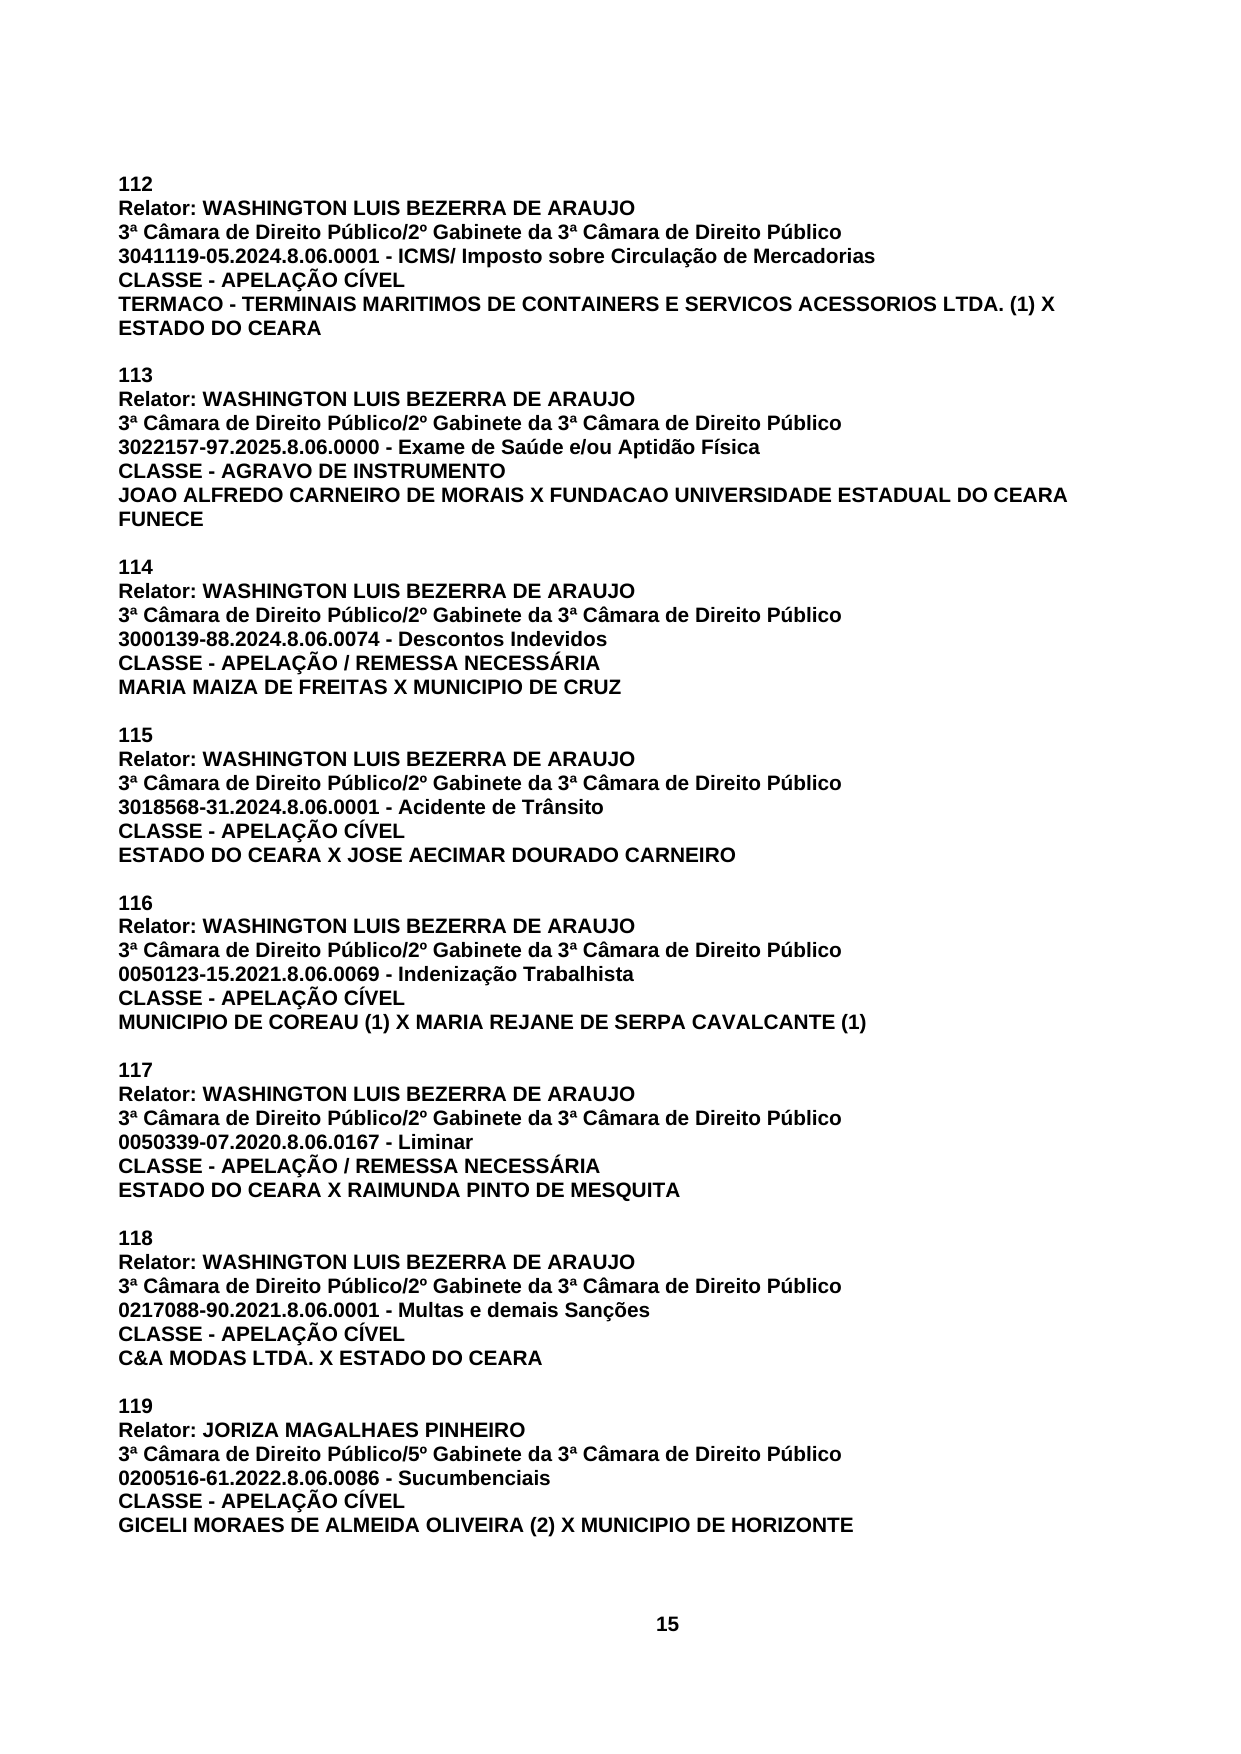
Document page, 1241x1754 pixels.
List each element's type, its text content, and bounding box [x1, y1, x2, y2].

text CLASSE - APELAÇÃO / REMESSA NECESSÁRIA [118, 1154, 1122, 1178]
text 0217088-90.2021.8.06.0001 - Multas e demais Sanções [118, 1298, 1122, 1322]
text Relator: WASHINGTON LUIS BEZERRA DE ARAUJO [118, 579, 1122, 603]
text 119 [118, 1393, 1122, 1417]
text 3ª Câmara de Direito Público/2º Gabinete da 3ª Câmara de Direito Público [118, 219, 1122, 243]
text TERMACO - TERMINAIS MARITIMOS DE CONTAINERS E SERVICOS ACESSORIOS LTDA. (1) X ESTADO DO CEARA [118, 291, 1122, 339]
text 3041119-05.2024.8.06.0001 - ICMS/ Imposto sobre Circulação de Mercadorias [118, 243, 1122, 267]
text Relator: WASHINGTON LUIS BEZERRA DE ARAUJO [118, 1250, 1122, 1274]
text CLASSE - APELAÇÃO / REMESSA NECESSÁRIA [118, 651, 1122, 675]
text Relator: JORIZA MAGALHAES PINHEIRO [118, 1417, 1122, 1441]
text GICELI MORAES DE ALMEIDA OLIVEIRA (2) X MUNICIPIO DE HORIZONTE [118, 1513, 1122, 1537]
text 0050123-15.2021.8.06.0069 - Indenização Trabalhista [118, 962, 1122, 986]
text 3ª Câmara de Direito Público/2º Gabinete da 3ª Câmara de Direito Público [118, 938, 1122, 962]
text 118 [118, 1226, 1122, 1250]
text 112 [118, 172, 1122, 196]
text 3ª Câmara de Direito Público/2º Gabinete da 3ª Câmara de Direito Público [118, 1274, 1122, 1298]
text JOAO ALFREDO CARNEIRO DE MORAIS X FUNDACAO UNIVERSIDADE ESTADUAL DO CEARA FUNECE [118, 483, 1122, 531]
text 3ª Câmara de Direito Público/2º Gabinete da 3ª Câmara de Direito Público [118, 603, 1122, 627]
text Relator: WASHINGTON LUIS BEZERRA DE ARAUJO [118, 1082, 1122, 1106]
text CLASSE - APELAÇÃO CÍVEL [118, 818, 1122, 842]
text C&A MODAS LTDA. X ESTADO DO CEARA [118, 1346, 1122, 1369]
text Relator: WASHINGTON LUIS BEZERRA DE ARAUJO [118, 747, 1122, 771]
text Relator: WASHINGTON LUIS BEZERRA DE ARAUJO [118, 387, 1122, 411]
text Relator: WASHINGTON LUIS BEZERRA DE ARAUJO [118, 196, 1122, 219]
text 3022157-97.2025.8.06.0000 - Exame de Saúde e/ou Aptidão Física [118, 435, 1122, 459]
text 3ª Câmara de Direito Público/2º Gabinete da 3ª Câmara de Direito Público [118, 771, 1122, 794]
text 3ª Câmara de Direito Público/5º Gabinete da 3ª Câmara de Direito Público [118, 1441, 1122, 1465]
text 0200516-61.2022.8.06.0086 - Sucumbenciais [118, 1465, 1122, 1489]
text 114 [118, 555, 1122, 579]
text 3ª Câmara de Direito Público/2º Gabinete da 3ª Câmara de Direito Público [118, 411, 1122, 435]
text CLASSE - APELAÇÃO CÍVEL [118, 267, 1122, 291]
text 0050339-07.2020.8.06.0167 - Liminar [118, 1130, 1122, 1154]
text 3ª Câmara de Direito Público/2º Gabinete da 3ª Câmara de Direito Público [118, 1106, 1122, 1130]
text MARIA MAIZA DE FREITAS X MUNICIPIO DE CRUZ [118, 675, 1122, 699]
text 113 [118, 363, 1122, 387]
text Relator: WASHINGTON LUIS BEZERRA DE ARAUJO [118, 914, 1122, 938]
text 3018568-31.2024.8.06.0001 - Acidente de Trânsito [118, 794, 1122, 818]
text 3000139-88.2024.8.06.0074 - Descontos Indevidos [118, 627, 1122, 651]
text CLASSE - APELAÇÃO CÍVEL [118, 986, 1122, 1010]
text CLASSE - AGRAVO DE INSTRUMENTO [118, 459, 1122, 483]
text CLASSE - APELAÇÃO CÍVEL [118, 1322, 1122, 1346]
text ESTADO DO CEARA X JOSE AECIMAR DOURADO CARNEIRO [118, 842, 1122, 866]
text ESTADO DO CEARA X RAIMUNDA PINTO DE MESQUITA [118, 1178, 1122, 1202]
text CLASSE - APELAÇÃO CÍVEL [118, 1489, 1122, 1513]
text 116 [118, 890, 1122, 914]
text MUNICIPIO DE COREAU (1) X MARIA REJANE DE SERPA CAVALCANTE (1) [118, 1010, 1122, 1034]
text 117 [118, 1058, 1122, 1082]
text 115 [118, 723, 1122, 747]
